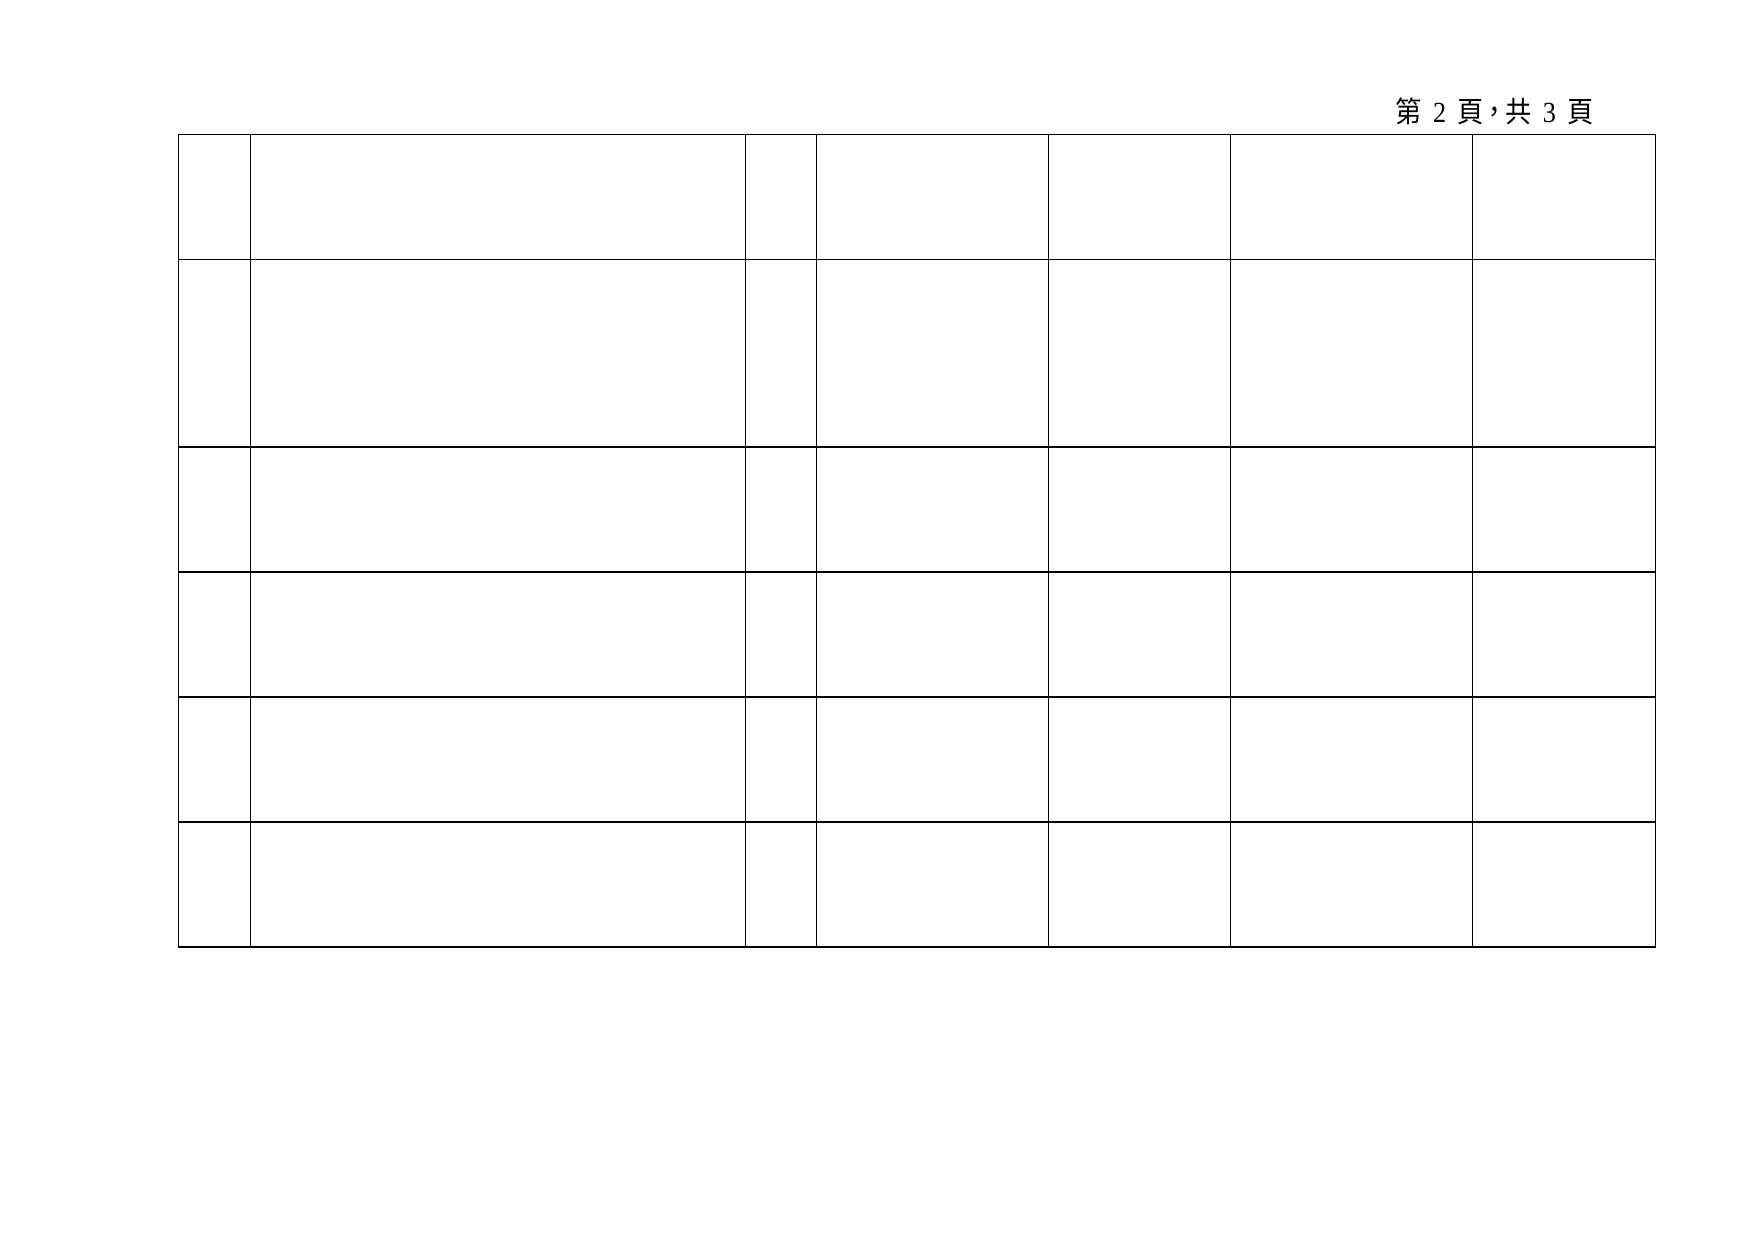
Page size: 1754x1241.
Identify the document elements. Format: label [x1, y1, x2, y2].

table_cell [1049, 260, 1230, 446]
table_cell [251, 260, 745, 446]
table_cell [251, 698, 745, 821]
table_cell [1049, 448, 1230, 571]
table_cell [1049, 823, 1230, 946]
table_cell [251, 823, 745, 946]
table_cell [746, 135, 816, 259]
table_cell [746, 823, 816, 946]
table_cell [251, 448, 745, 571]
table_cell [1473, 448, 1655, 571]
table_cell [1473, 823, 1655, 946]
table_cell [179, 698, 250, 821]
table_cell [817, 135, 1048, 259]
table_cell [817, 823, 1048, 946]
table_cell [746, 573, 816, 696]
table_cell [179, 260, 250, 446]
table_cell [746, 698, 816, 821]
table_cell [179, 448, 250, 571]
table_cell [817, 260, 1048, 446]
table_cell [1231, 260, 1472, 446]
table_cell [746, 260, 816, 446]
table_cell [179, 135, 250, 259]
table_cell [1049, 135, 1230, 259]
table_cell [179, 823, 250, 946]
table_cell [1231, 698, 1472, 821]
table_cell [1473, 260, 1655, 446]
table_cell [1049, 573, 1230, 696]
table_cell [1473, 573, 1655, 696]
table_cell [1231, 823, 1472, 946]
table_cell [817, 573, 1048, 696]
table_cell [1473, 135, 1655, 259]
table_cell [746, 448, 816, 571]
table_cell [1473, 698, 1655, 821]
table_cell [1231, 448, 1472, 571]
table_cell [251, 135, 745, 259]
table_cell [1231, 135, 1472, 259]
table_cell [1049, 698, 1230, 821]
table_cell [1231, 573, 1472, 696]
table_cell [817, 698, 1048, 821]
table_cell [179, 573, 250, 696]
table_cell [251, 573, 745, 696]
table_cell [817, 448, 1048, 571]
